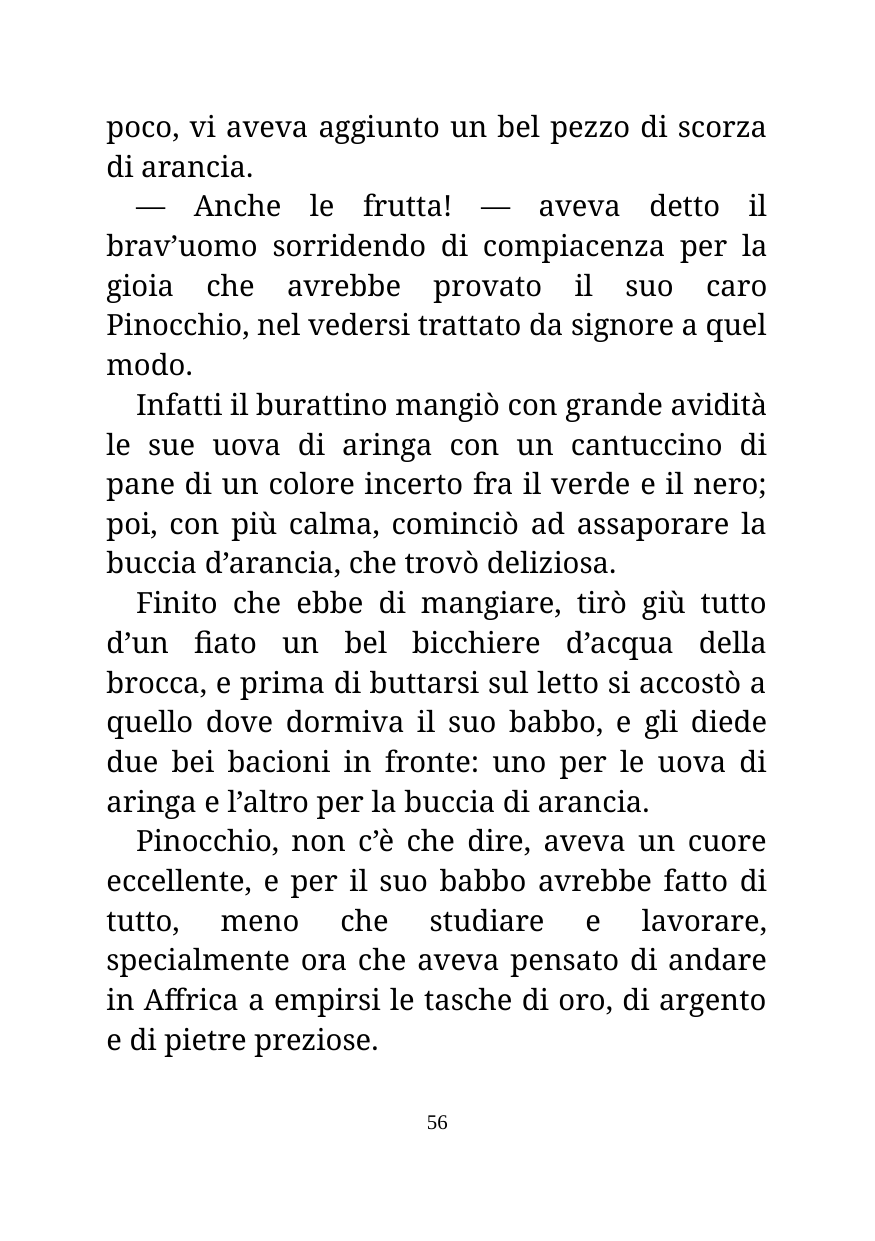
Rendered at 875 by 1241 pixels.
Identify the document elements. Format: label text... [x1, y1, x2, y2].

text — Anche le frutta! — aveva detto il brav’uomo sorridendo di compiacenza per la gioia che avrebbe provato il suo caro Pinocchio, nel vedersi trattato da signore a quel modo. [106, 186, 768, 384]
text Finito che ebbe di mangiare, tirò giù tutto d’un fiato un bel bicchiere d’acqua della brocca, e prima di buttarsi sul letto si accostò a quello dove dormiva il suo babbo, e gli diede due bei bacioni in fronte: uno per le uova di aringa e l’altro per la buccia di arancia. [106, 582, 768, 821]
text Pinocchio, non c’è che dire, aveva un cuore eccellente, e per il suo babbo avrebbe fatto di tutto, meno che studiare e lavorare, specialmente ora che aveva pensato di andare in Affrica a empirsi le tasche di oro, di argento e di pietre preziose. [106, 821, 768, 1059]
text poco, vi aveva aggiunto un bel pezzo di scorza di arancia. [106, 106, 768, 186]
text Infatti il burattino mangiò con grande avidità le sue uova di aringa con un cantuccino di pane di un colore incerto fra il verde e il nero; poi, con più calma, cominciò ad assaporare la buccia d’arancia, che trovò deliziosa. [106, 384, 768, 582]
